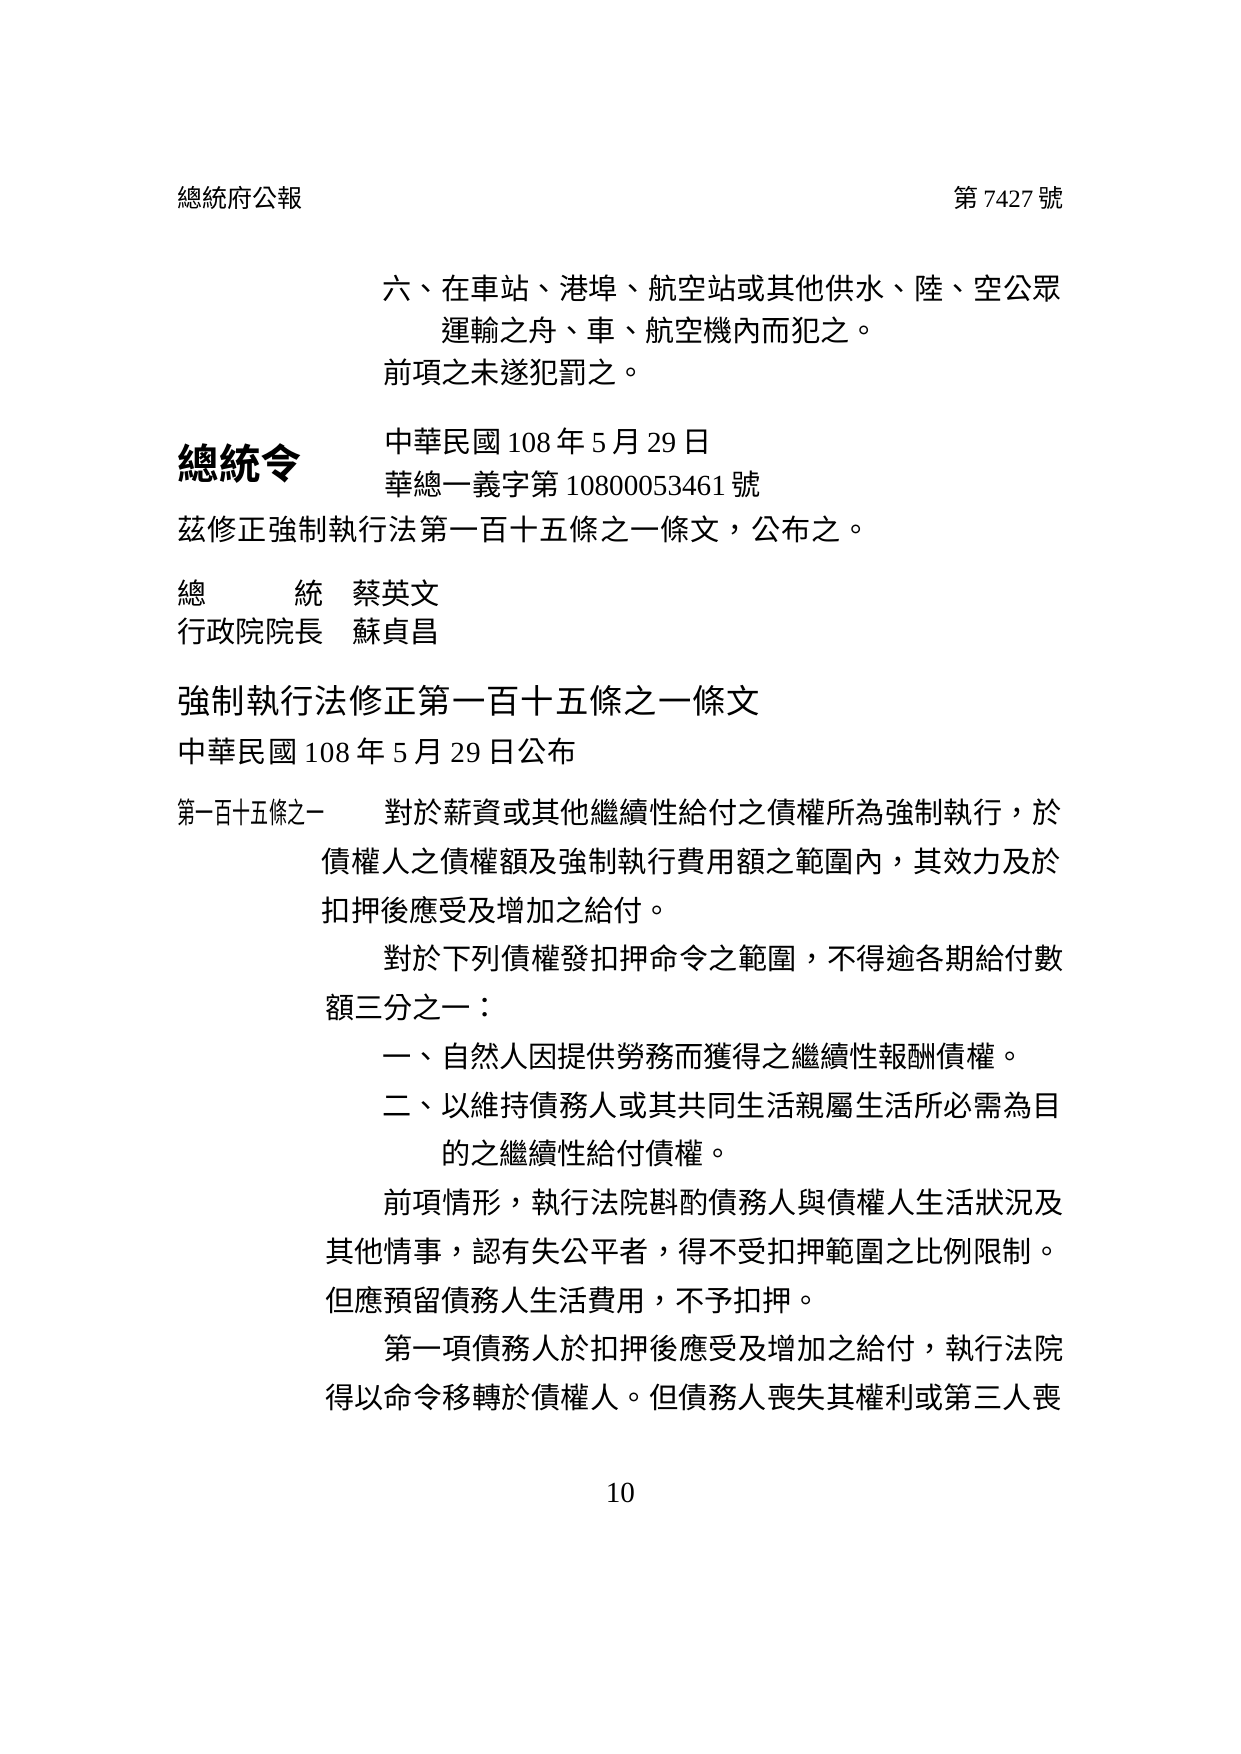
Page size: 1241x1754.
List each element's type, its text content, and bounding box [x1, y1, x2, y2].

text 中華民國108年5月29日公布 [177, 723, 1063, 772]
text 強制執行法修正第一百十五條之一條文 [177, 674, 1063, 723]
text 茲修正強制執行法第一百十五條之一條文，公布之。 [177, 506, 1063, 549]
text 總 統 蔡英文 行政院院長 蘇貞昌 [177, 574, 1063, 649]
text 前項情形，執行法院斟酌債務人與債權人生活狀況及其他情事，認有失公平者，得不受扣押範圍之比例限制。但應預留債務人生活費用，不予扣押。 [325, 1174, 1063, 1321]
table_header 總統令 [174, 417, 381, 506]
text 第一項債務人於扣押後應受及增加之給付，執行法院得以命令移轉於債權人。但債務人喪失其權利或第三人喪 [325, 1321, 1063, 1418]
text 六、 在車站、港埠、航空站或其他供水、陸、空公眾運輸之舟、車、航空機內而犯之。 [382, 266, 1063, 350]
text 前項之未遂犯罰之。 [325, 350, 1063, 392]
text 一、 自然人因提供勞務而獲得之繼續性報酬債權。 [382, 1028, 1063, 1077]
text 對於下列債權發扣押命令之範圍，不得逾各期給付數額三分之一： [325, 931, 1063, 1028]
table_header 中華民國108年5月29日 華總一義字第10800053461號 [381, 417, 877, 506]
text 二、 以維持債務人或其共同生活親屬生活所必需為目的之繼續性給付債權。 [382, 1077, 1063, 1174]
text 第一百十五條之一 對於薪資或其他繼續性給付之債權所為強制執行，於債權人之債權額及強制執行費用額之範圍內，其效力及於扣押後應受及增加之給付。 [177, 784, 1063, 931]
